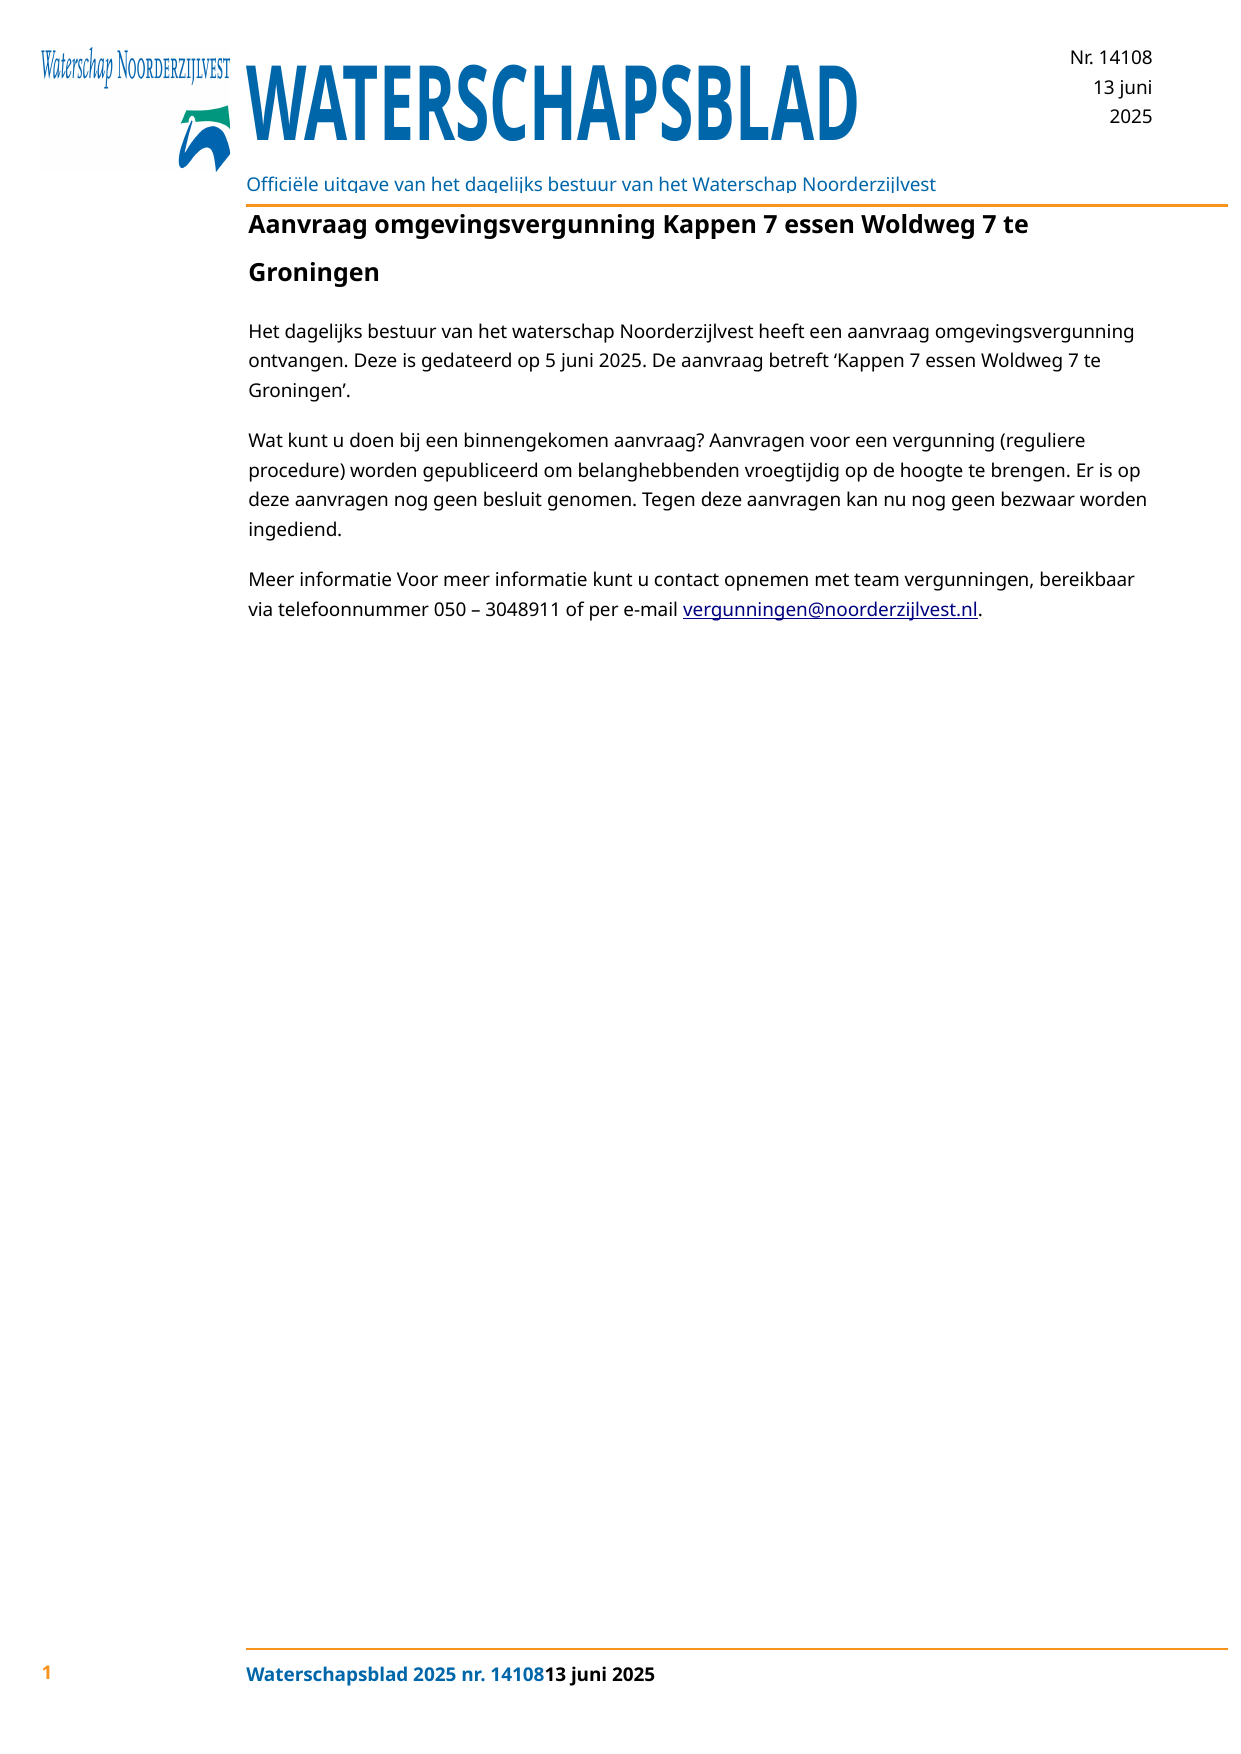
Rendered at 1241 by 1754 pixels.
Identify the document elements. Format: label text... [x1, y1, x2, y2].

text Aanvraag omgevingsvergunning Kappen 7 essen Woldweg 7 te Groningen [248, 207, 1152, 288]
text Het dagelijks bestuur van het waterschap Noorderzijlvest heeft een aanvraag omgevingsvergunning ontvangen. Deze is gedateerd op 5 juni 2025. De aanvraag betreft ‘Kappen 7 essen Woldweg 7 te Groningen’. [248, 318, 1152, 403]
text Wat kunt u doen bij een binnengekomen aanvraag? Aanvragen voor een vergunning (reguliere procedure) worden gepubliceerd om belanghebbenden vroegtijdig op de hoogte te brengen. Er is op deze aanvragen nog geen besluit genomen. Tegen deze aanvragen kan nu nog geen bezwaar worden ingediend. [248, 427, 1152, 542]
text Meer informatie Voor meer informatie kunt u contact opnemen met team vergunningen, bereikbaar via telefoonnummer 050 – 3048911 of per e-mail vergunningen@noorderzijlvest.nl. [248, 567, 1152, 622]
picture [41, 47, 231, 172]
